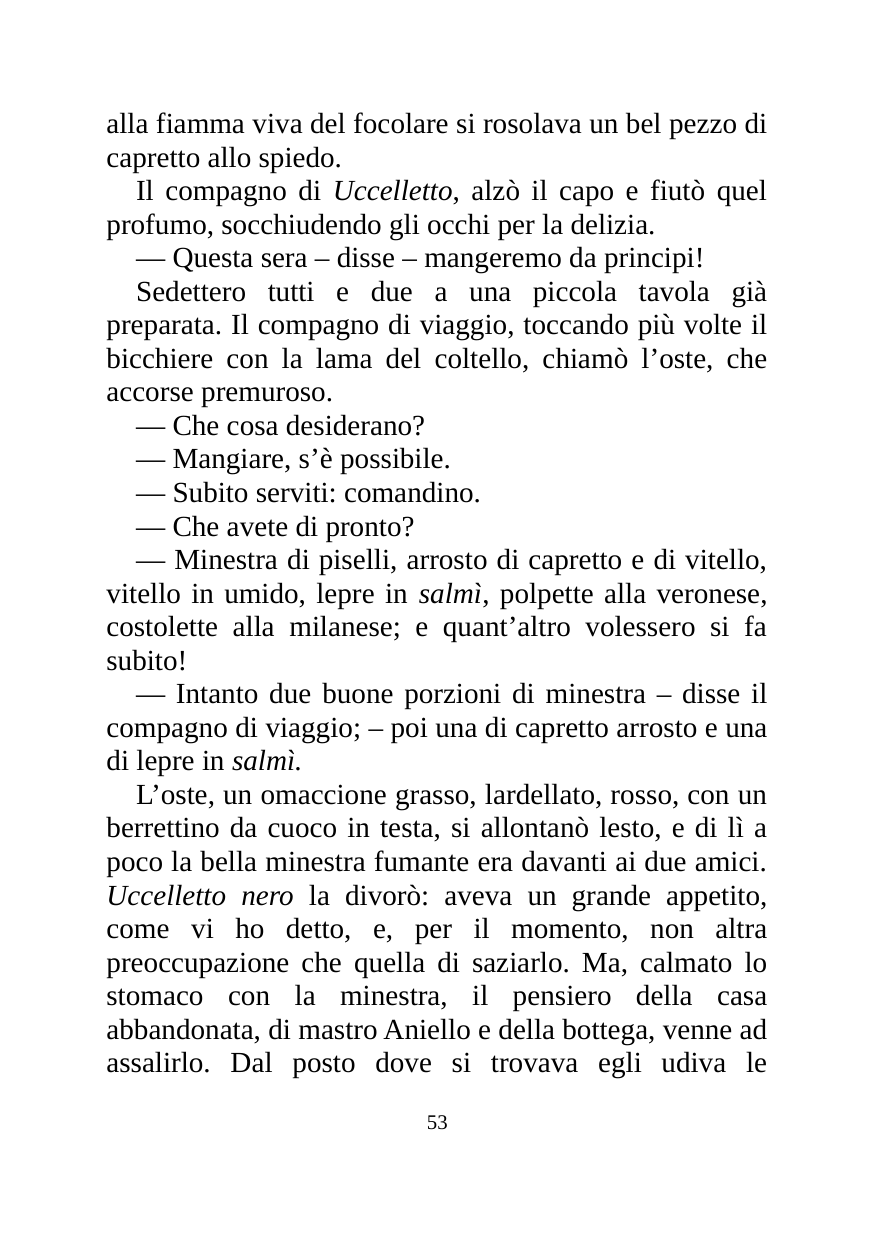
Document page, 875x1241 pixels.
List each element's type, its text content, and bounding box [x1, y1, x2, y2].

text — Subito serviti: comandino. [106, 475, 768, 509]
text — Minestra di piselli, arrosto di capretto e di vitello, vitello in umido, lepre in salmì, polpette alla veronese, costolette alla milanese; e quant’altro volessero si fa subito! [106, 542, 768, 676]
text — Mangiare, s’è possibile. [106, 442, 768, 475]
text Il compagno di Uccelletto, alzò il capo e fiutò quel profumo, socchiudendo gli occhi per la delizia. [106, 173, 768, 240]
text Sedettero tutti e due a una piccola tavola già preparata. Il compagno di viaggio, toccando più volte il bicchiere con la lama del coltello, chiamò l’oste, che accorse premuroso. [106, 274, 768, 408]
text — Intanto due buone porzioni di minestra – disse il compagno di viaggio; – poi una di capretto arrosto e una di lepre in salmì. [106, 676, 768, 777]
text alla fiamma viva del focolare si rosolava un bel pezzo di capretto allo spiedo. [106, 106, 768, 173]
text L’oste, un omaccione grasso, lardellato, rosso, con un berrettino da cuoco in testa, si allontanò lesto, e di lì a poco la bella minestra fumante era davanti ai due amici. Uccelletto nero la divorò: aveva un grande appetito, come vi ho detto, e, per il momento, non altra preoccupazione che quella di saziarlo. Ma, calmato lo stomaco con la minestra, il pensiero della casa abbandonata, di mastro Aniello e della bottega, venne ad assalirlo. Dal posto dove si trovava egli udiva le [106, 777, 768, 1079]
text — Questa sera – disse – mangeremo da principi! [106, 240, 768, 274]
text — Che cosa desiderano? [106, 408, 768, 442]
text — Che avete di pronto? [106, 509, 768, 542]
